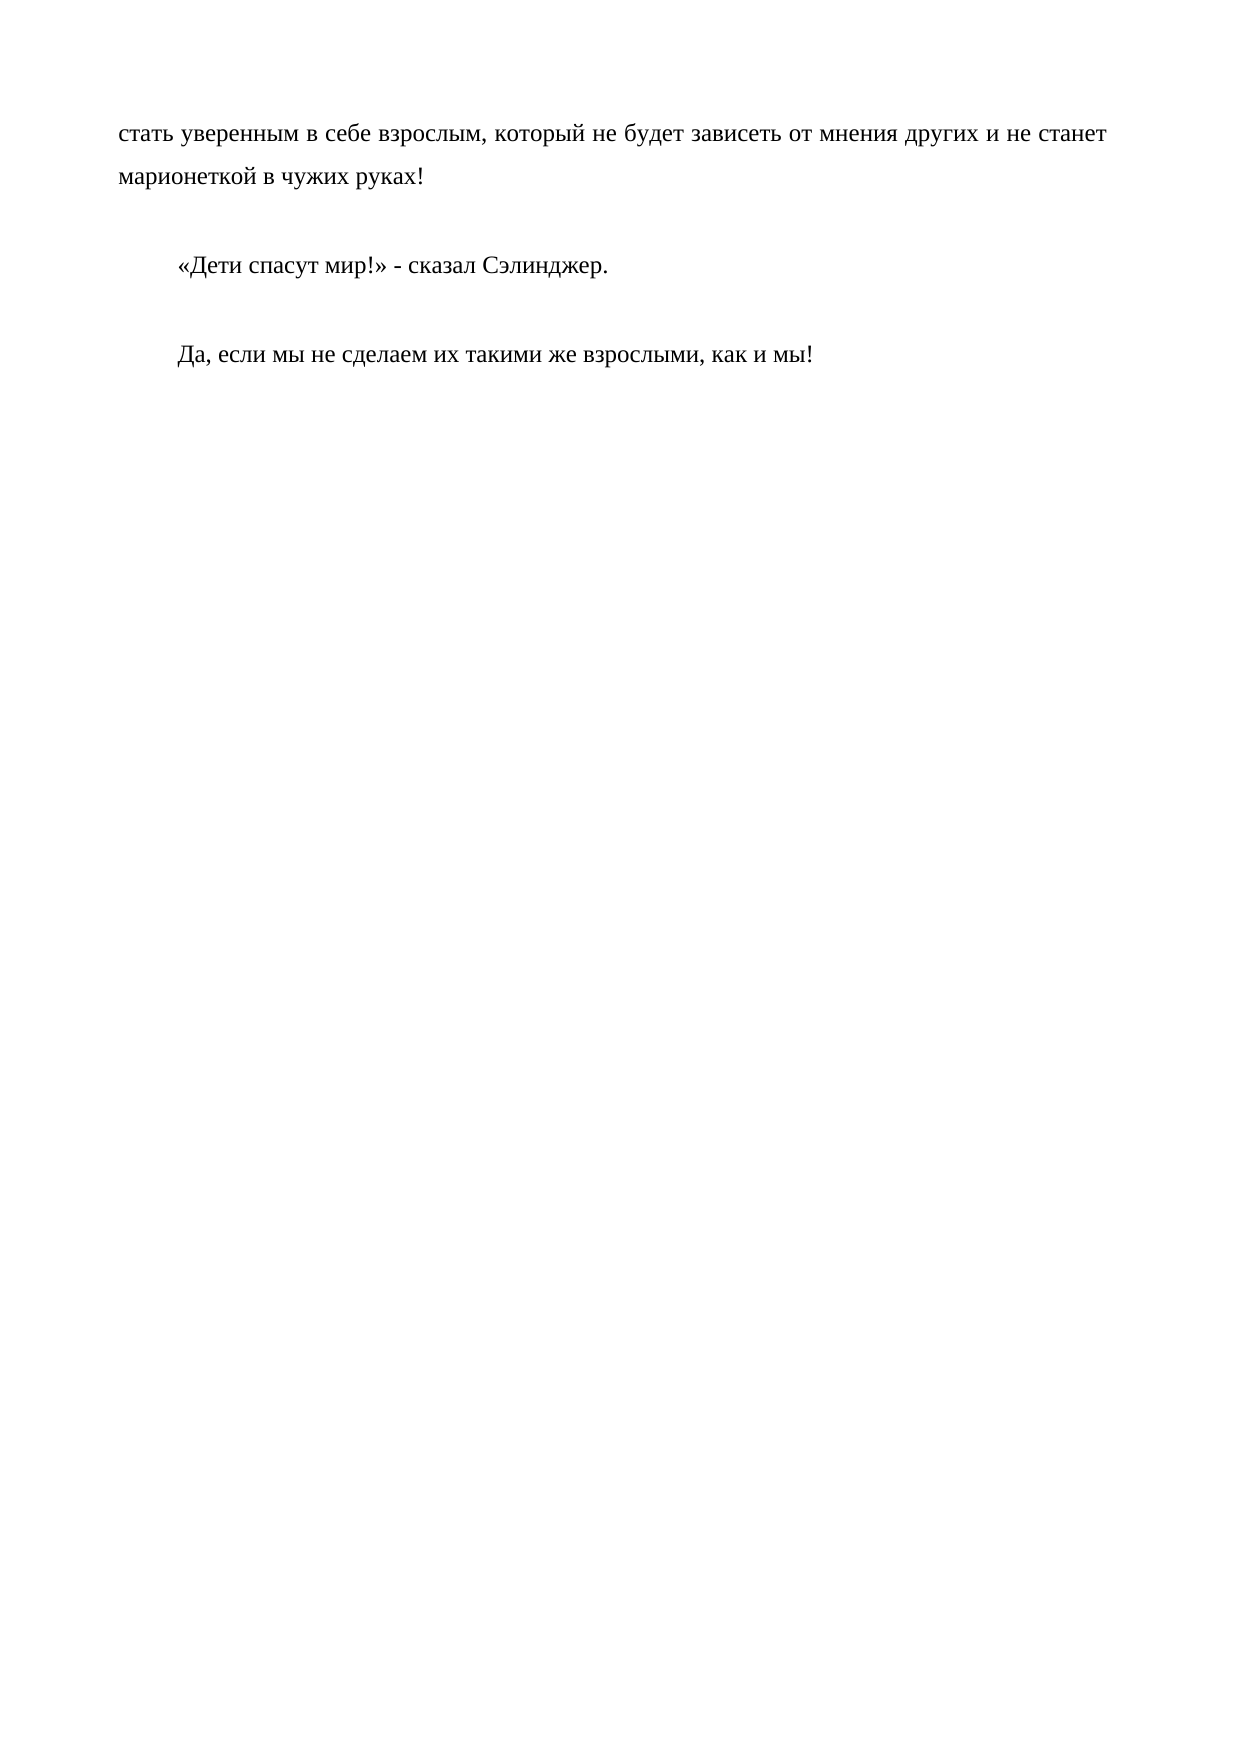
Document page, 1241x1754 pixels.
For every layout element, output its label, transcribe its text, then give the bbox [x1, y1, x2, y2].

text Да, если мы не сделаем их такими же взрослыми, как и мы! [118, 339, 1107, 368]
text стать уверенным в себе взрослым, который не будет зависеть от мнения других и не станет марионеткой в чужих руках! [118, 118, 1107, 190]
text «Дети спасут мир!» - сказал Сэлинджер. [118, 250, 1107, 279]
